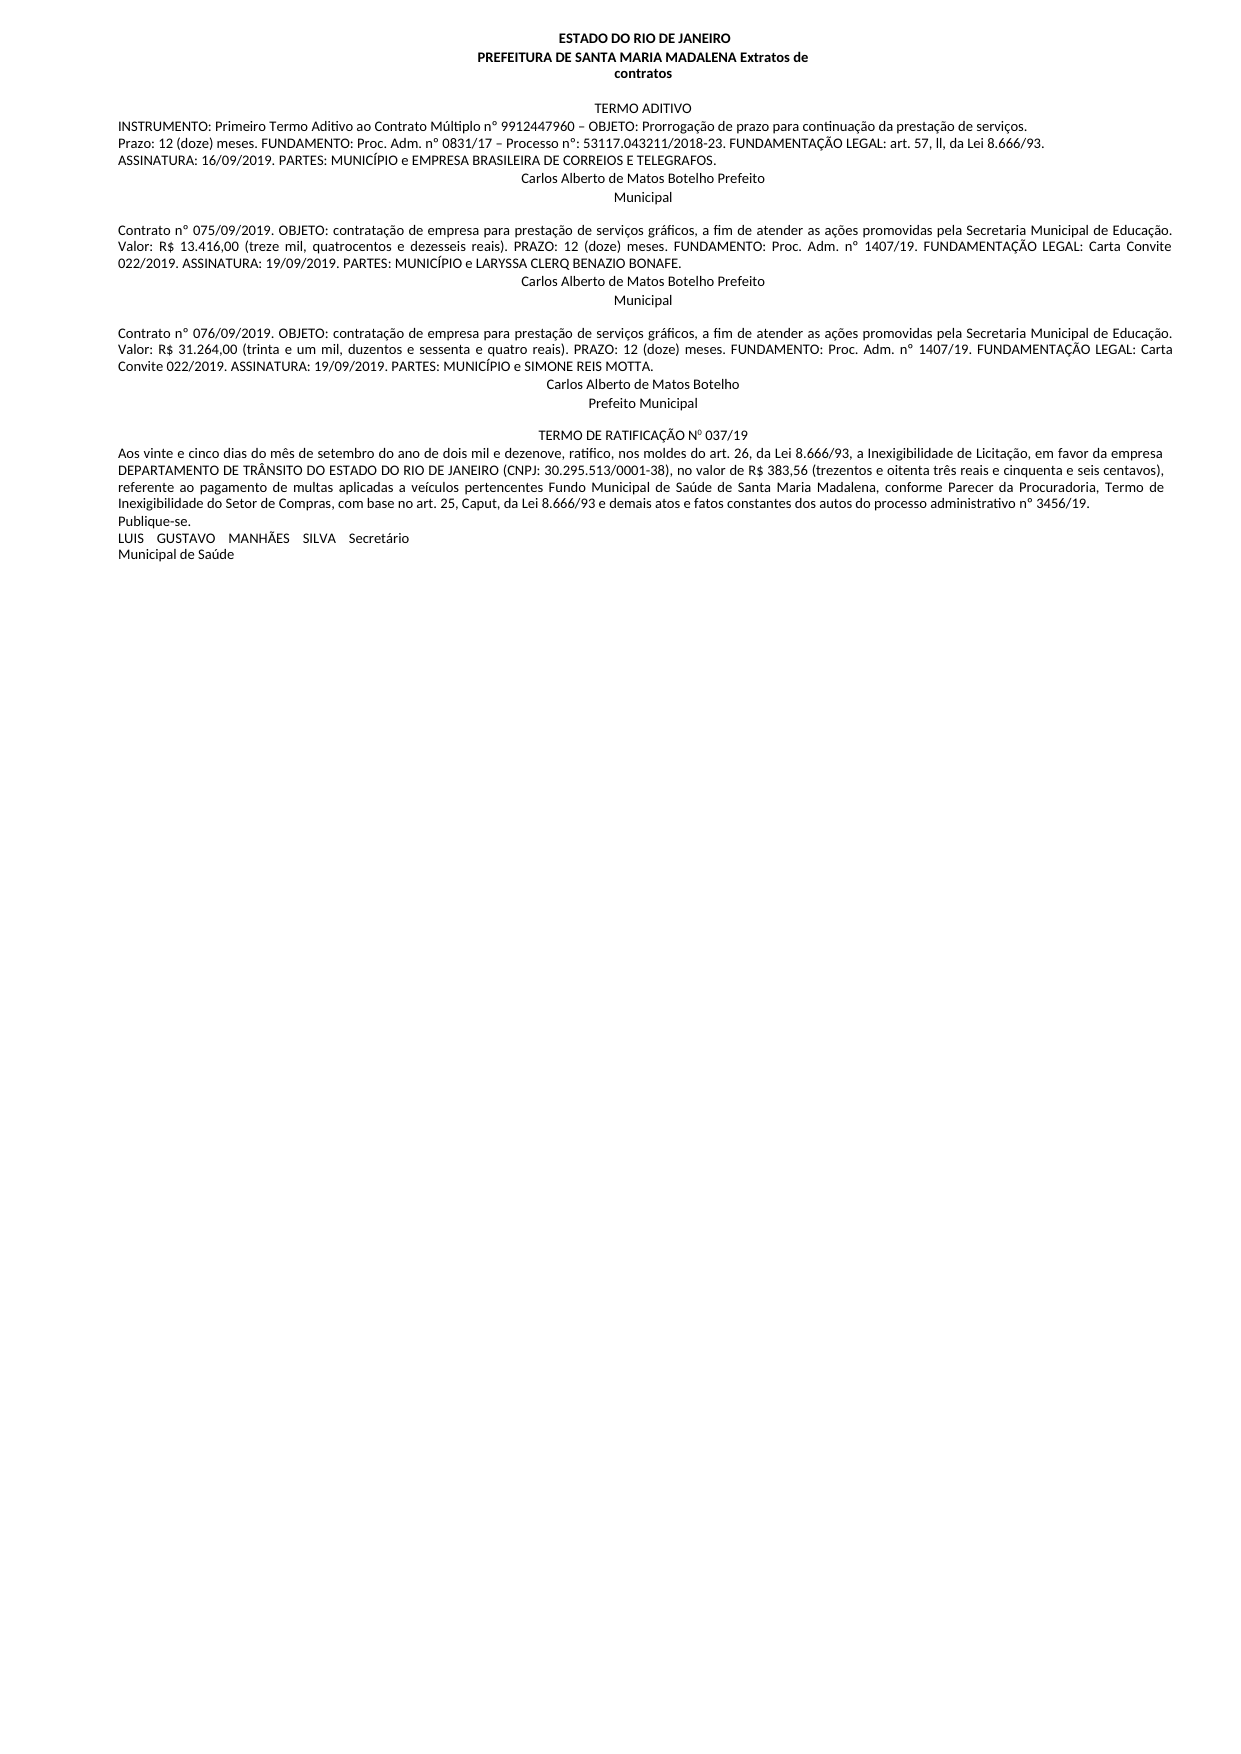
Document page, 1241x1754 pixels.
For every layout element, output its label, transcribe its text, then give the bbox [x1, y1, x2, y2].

text Aos vinte e cinco dias do mês de setembro do ano de dois mil e dezenove, ratifico, nos moldes do art. 26, da Lei 8.666/93, a Inexigibilidade de Licitação, em favor da empresa DEPARTAMENTO DE TRÂNSITO DO ESTADO DO RIO DE JANEIRO (CNPJ: 30.295.513/0001-38), no valor de R$ 383,56 (trezentos e oitenta três reais e cinquenta e seis centavos), referente ao pagamento de multas aplicadas a veículos pertencentes Fundo Municipal de Saúde de Santa Maria Madalena, conforme Parecer da Procuradoria, Termo de Inexigibilidade do Setor de Compras, com base no art. 25, Caput, da Lei 8.666/93 e demais atos e fatos constantes dos autos do processo administrativo nº 3456/19. [118, 446, 1167, 513]
text PREFEITURA DE SANTA MARIA MADALENA Extratos de contratos [460, 49, 826, 82]
text Prazo: 12 (doze) meses. FUNDAMENTO: Proc. Adm. nº 0831/17 – Processo nº: 53117.043211/2018-23. FUNDAMENTAÇÃO LEGAL: art. 57, ll, da Lei 8.666/93. [118, 135, 1167, 152]
text TERMO ADITIVO [518, 99, 768, 117]
text Contrato nº 076/09/2019. OBJETO: contratação de empresa para prestação de serviços gráficos, a fim de atender as ações promovidas pela Secretaria Municipal de Educação. Valor: R$ 31.264,00 (trinta e um mil, duzentos e sessenta e quatro reais). PRAZO: 12 (doze) meses. FUNDAMENTO: Proc. Adm. nº 1407/19. FUNDAMENTAÇÃO LEGAL: Carta Convite 022/2019. ASSINATURA: 19/09/2019. PARTES: MUNICÍPIO e SIMONE REIS MOTTA. [118, 325, 1174, 375]
text Carlos Alberto de Matos Botelho Prefeito Municipal [518, 272, 768, 309]
text INSTRUMENTO: Primeiro Termo Aditivo ao Contrato Múltiplo nº 9912447960 – OBJETO: Prorrogação de prazo para continuação da prestação de serviços. [118, 118, 1167, 135]
text Publique-se. [118, 513, 1167, 529]
text Carlos Alberto de Matos Botelho [518, 376, 768, 393]
text LUIS GUSTAVO MANHÃES SILVA Secretário Municipal de Saúde [118, 530, 409, 563]
text Carlos Alberto de Matos Botelho Prefeito Municipal [518, 169, 768, 206]
text ESTADO DO RIO DE JANEIRO [460, 30, 826, 47]
text TERMO DE RATIFICAÇÃO N0 037/19 [518, 426, 768, 444]
text Prefeito Municipal [518, 395, 768, 413]
text Contrato nº 075/09/2019. OBJETO: contratação de empresa para prestação de serviços gráficos, a fim de atender as ações promovidas pela Secretaria Municipal de Educação. Valor: R$ 13.416,00 (treze mil, quatrocentos e dezesseis reais). PRAZO: 12 (doze) meses. FUNDAMENTO: Proc. Adm. nº 1407/19. FUNDAMENTAÇÃO LEGAL: Carta Convite 022/2019. ASSINATURA: 19/09/2019. PARTES: MUNICÍPIO e LARYSSA CLERQ BENAZIO BONAFE. [118, 222, 1174, 272]
text ASSINATURA: 16/09/2019. PARTES: MUNICÍPIO e EMPRESA BRASILEIRA DE CORREIOS E TELEGRAFOS. [118, 152, 1167, 169]
